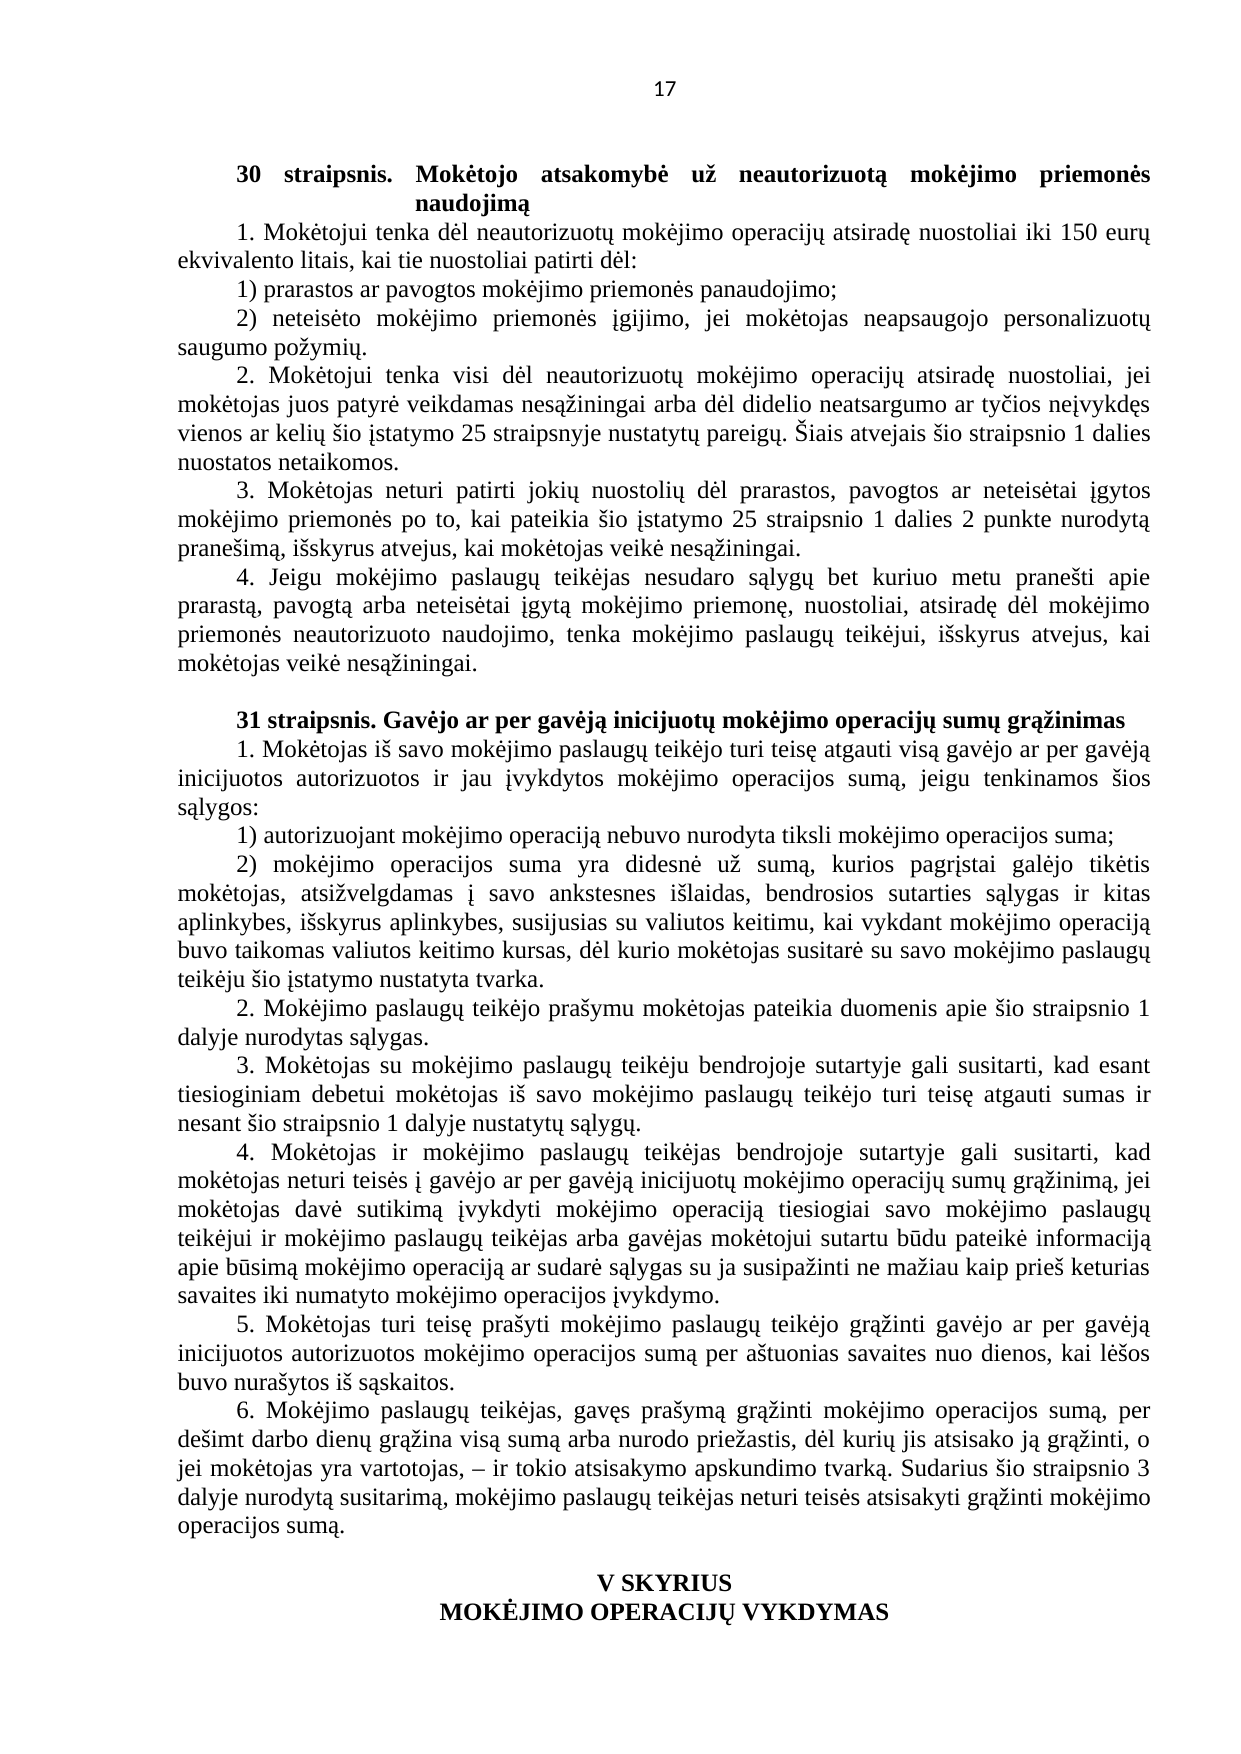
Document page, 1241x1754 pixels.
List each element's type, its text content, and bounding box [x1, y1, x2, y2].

text 4. Mokėtojas ir mokėjimo paslaugų teikėjas bendrojoje sutartyje gali susitarti, kad mokėtojas neturi teisės į gavėjo ar per gavėją inicijuotų mokėjimo operacijų sumų grąžinimą, jei mokėtojas davė sutikimą įvykdyti mokėjimo operaciją tiesiogiai savo mokėjimo paslaugų teikėjui ir mokėjimo paslaugų teikėjas arba gavėjas mokėtojui sutartu būdu pateikė informaciją apie būsimą mokėjimo operaciją ar sudarė sąlygas su ja susipažinti ne mažiau kaip prieš keturias savaites iki numatyto mokėjimo operacijos įvykdymo. [177, 1137, 1152, 1309]
text MOKĖJIMO OPERACIJŲ VYKDYMAS [177, 1597, 1152, 1626]
text 2) mokėjimo operacijos suma yra didesnė už sumą, kurios pagrįstai galėjo tikėtis mokėtojas, atsižvelgdamas į savo ankstesnes išlaidas, bendrosios sutarties sąlygas ir kitas aplinkybes, išskyrus aplinkybes, susijusias su valiutos keitimu, kai vykdant mokėjimo operaciją buvo taikomas valiutos keitimo kursas, dėl kurio mokėtojas susitarė su savo mokėjimo paslaugų teikėju šio įstatymo nustatyta tvarka. [177, 849, 1152, 993]
text 30 straipsnis. Mokėtojo atsakomybė už neautorizuotą mokėjimo priemonės naudojimą [236, 159, 1152, 217]
text 1) autorizuojant mokėjimo operaciją nebuvo nurodyta tiksli mokėjimo operacijos suma; [177, 821, 1152, 849]
text 3. Mokėtojas neturi patirti jokių nuostolių dėl prarastos, pavogtos ar neteisėtai įgytos mokėjimo priemonės po to, kai pateikia šio įstatymo 25 straipsnio 1 dalies 2 punkte nurodytą pranešimą, išskyrus atvejus, kai mokėtojas veikė nesąžiningai. [177, 476, 1152, 562]
text 1. Mokėtojui tenka dėl neautorizuotų mokėjimo operacijų atsiradę nuostoliai iki 150 eurų ekvivalento litais, kai tie nuostoliai patirti dėl: [177, 217, 1152, 274]
text 1) prarastos ar pavogtos mokėjimo priemonės panaudojimo; [177, 274, 1152, 303]
text 5. Mokėtojas turi teisę prašyti mokėjimo paslaugų teikėjo grąžinti gavėjo ar per gavėją inicijuotos autorizuotos mokėjimo operacijos sumą per aštuonias savaites nuo dienos, kai lėšos buvo nurašytos iš sąskaitos. [177, 1309, 1152, 1396]
text 2. Mokėtojui tenka visi dėl neautorizuotų mokėjimo operacijų atsiradę nuostoliai, jei mokėtojas juos patyrė veikdamas nesąžiningai arba dėl didelio neatsargumo ar tyčios neįvykdęs vienos ar kelių šio įstatymo 25 straipsnyje nustatytų pareigų. Šiais atvejais šio straipsnio 1 dalies nuostatos netaikomos. [177, 361, 1152, 476]
text 6. Mokėjimo paslaugų teikėjas, gavęs prašymą grąžinti mokėjimo operacijos sumą, per dešimt darbo dienų grąžina visą sumą arba nurodo priežastis, dėl kurių jis atsisako ją grąžinti, o jei mokėtojas yra vartotojas, – ir tokio atsisakymo apskundimo tvarką. Sudarius šio straipsnio 3 dalyje nurodytą susitarimą, mokėjimo paslaugų teikėjas neturi teisės atsisakyti grąžinti mokėjimo operacijos sumą. [177, 1396, 1152, 1539]
text V SKYRIUS [177, 1568, 1152, 1597]
text 31 straipsnis. Gavėjo ar per gavėją inicijuotų mokėjimo operacijų sumų grąžinimas [236, 706, 1152, 734]
text 4. Jeigu mokėjimo paslaugų teikėjas nesudaro sąlygų bet kuriuo metu pranešti apie prarastą, pavogtą arba neteisėtai įgytą mokėjimo priemonę, nuostoliai, atsiradę dėl mokėjimo priemonės neautorizuoto naudojimo, tenka mokėjimo paslaugų teikėjui, išskyrus atvejus, kai mokėtojas veikė nesąžiningai. [177, 562, 1152, 677]
text 3. Mokėtojas su mokėjimo paslaugų teikėju bendrojoje sutartyje gali susitarti, kad esant tiesioginiam debetui mokėtojas iš savo mokėjimo paslaugų teikėjo turi teisę atgauti sumas ir nesant šio straipsnio 1 dalyje nustatytų sąlygų. [177, 1051, 1152, 1137]
text 1. Mokėtojas iš savo mokėjimo paslaugų teikėjo turi teisę atgauti visą gavėjo ar per gavėją inicijuotos autorizuotos ir jau įvykdytos mokėjimo operacijos sumą, jeigu tenkinamos šios sąlygos: [177, 734, 1152, 821]
text 2) neteisėto mokėjimo priemonės įgijimo, jei mokėtojas neapsaugojo personalizuotų saugumo požymių. [177, 303, 1152, 361]
text 2. Mokėjimo paslaugų teikėjo prašymu mokėtojas pateikia duomenis apie šio straipsnio 1 dalyje nurodytas sąlygas. [177, 993, 1152, 1051]
